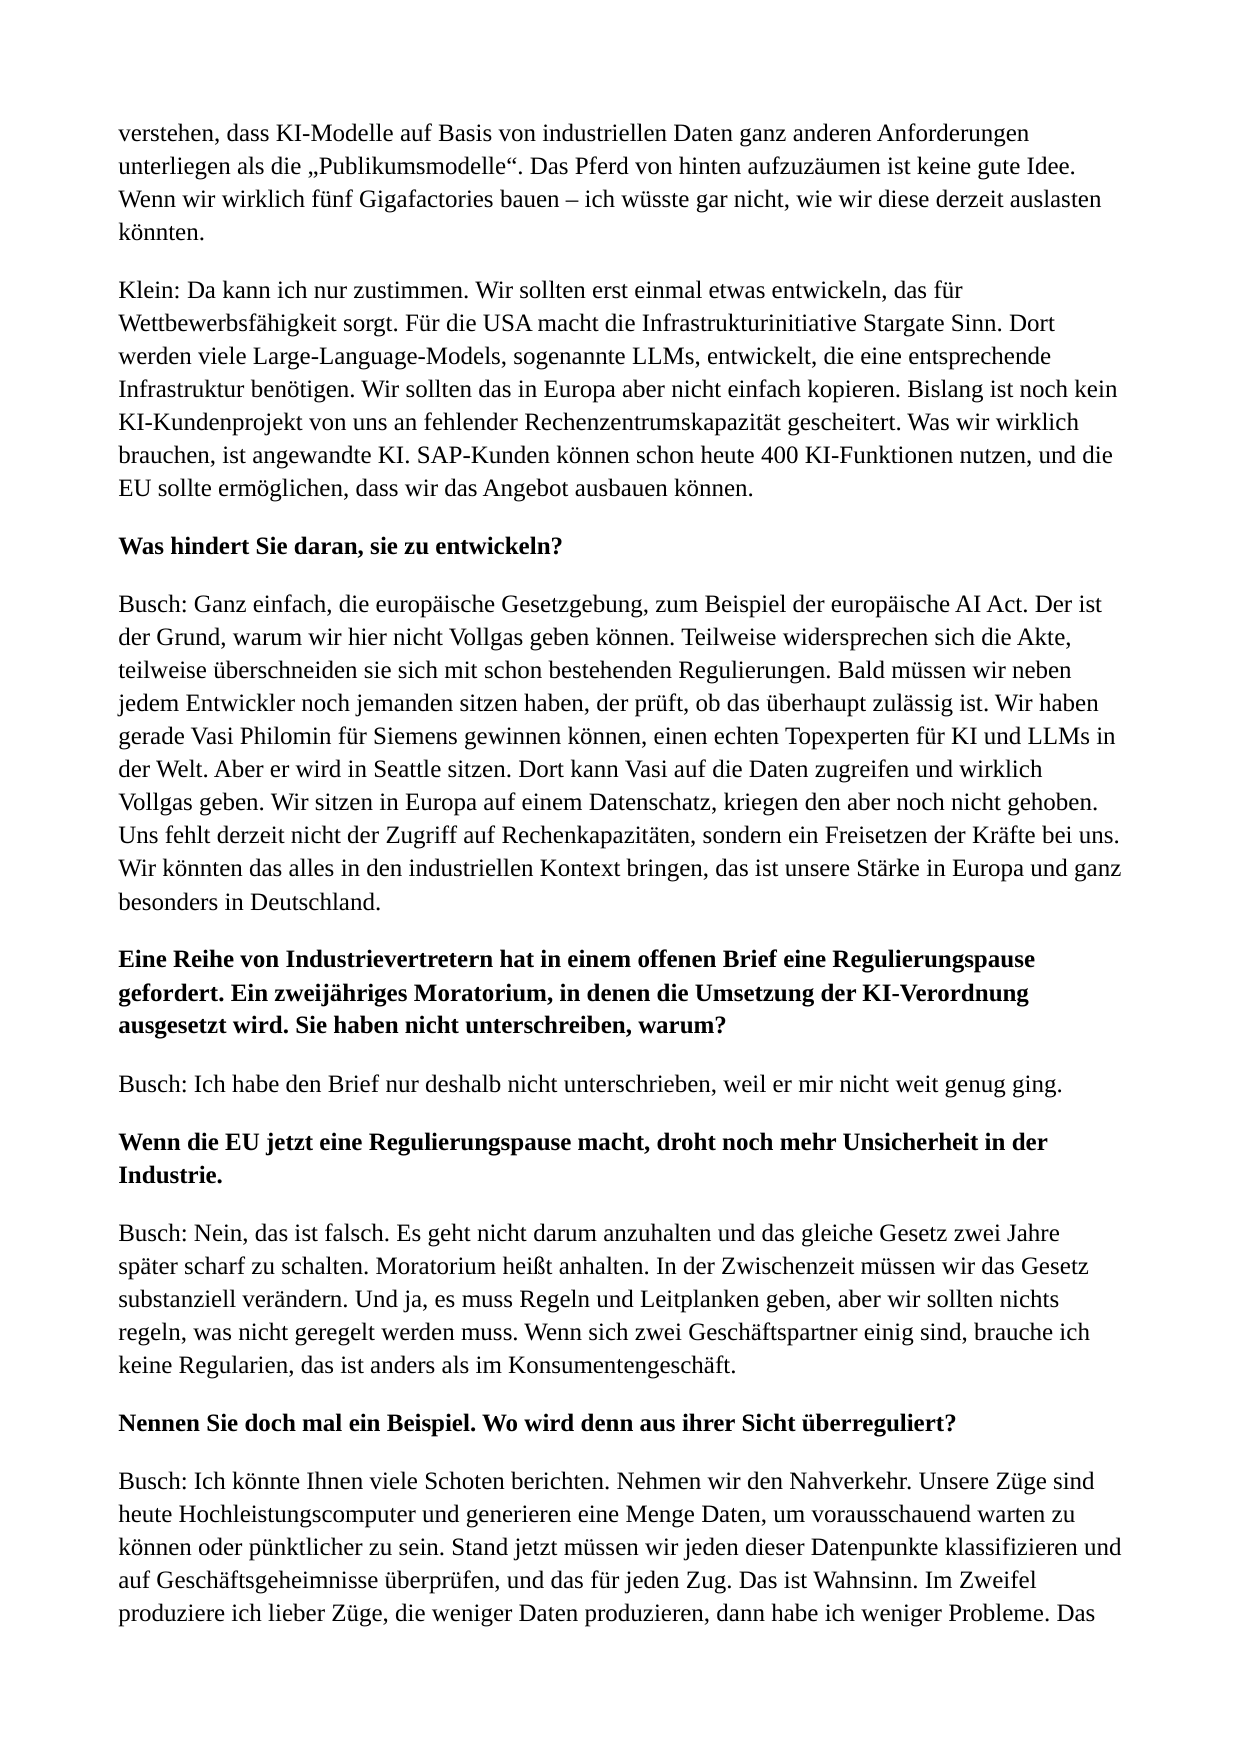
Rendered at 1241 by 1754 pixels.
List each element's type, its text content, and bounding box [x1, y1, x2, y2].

text Busch: Nein, das ist falsch. Es geht nicht darum anzuhalten und das gleiche Gesetz zwei Jahre später scharf zu schalten. Moratorium heißt anhalten. In der Zwischenzeit müssen wir das Gesetz substanziell verändern. Und ja, es muss Regeln und Leitplanken geben, aber wir sollten nichts regeln, was nicht geregelt werden muss. Wenn sich zwei Geschäftspartner einig sind, brauche ich keine Regularien, das ist anders als im Konsumentengeschäft. [118, 1218, 1122, 1378]
text Eine Reihe von Industrievertretern hat in einem offenen Brief eine Regulierungspause gefordert. Ein zweijähriges Moratorium, in denen die Umsetzung der KI-Verordnung ausgesetzt wird. Sie haben nicht unterschreiben, warum? [118, 944, 1122, 1039]
text Wenn die EU jetzt eine Regulierungspause macht, droht noch mehr Unsicherheit in der Industrie. [118, 1127, 1122, 1188]
text Klein: Da kann ich nur zustimmen. Wir sollten erst einmal etwas entwickeln, das für Wettbewerbsfähigkeit sorgt. Für die USA macht die Infrastrukturinitiative Stargate Sinn. Dort werden viele Large-Language-Models, sogenannte LLMs, entwickelt, die eine entsprechende Infrastruktur benötigen. Wir sollten das in Europa aber nicht einfach kopieren. Bislang ist noch kein KI-Kundenprojekt von uns an fehlender Rechenzentrumskapazität gescheitert. Was wir wirklich brauchen, ist angewandte KI. SAP-Kunden können schon heute 400 KI-Funktionen nutzen, und die EU sollte ermöglichen, dass wir das Angebot ausbauen können. [118, 275, 1122, 502]
text Busch: Ich habe den Brief nur deshalb nicht unterschrieben, weil er mir nicht weit genug ging. [118, 1069, 1122, 1097]
text Busch: Ganz einfach, die europäische Gesetzgebung, zum Beispiel der europäische AI Act. Der ist der Grund, warum wir hier nicht Vollgas geben können. Teilweise widersprechen sich die Akte, teilweise überschneiden sie sich mit schon bestehenden Regulierungen. Bald müssen wir neben jedem Entwickler noch jemanden sitzen haben, der prüft, ob das überhaupt zulässig ist. Wir haben gerade Vasi Philomin für Siemens gewinnen können, einen echten Topexperten für KI und LLMs in der Welt. Aber er wird in Seattle sitzen. Dort kann Vasi auf die Daten zugreifen und wirklich Vollgas geben. Wir sitzen in Europa auf einem Datenschatz, kriegen den aber noch nicht gehoben. Uns fehlt derzeit nicht der Zugriff auf Rechenkapazitäten, sondern ein Freisetzen der Kräfte bei uns. Wir könnten das alles in den industriellen Kontext bringen, das ist unsere Stärke in Europa und ganz besonders in Deutschland. [118, 589, 1122, 915]
text Was hindert Sie daran, sie zu entwickeln? [118, 531, 1122, 560]
text verstehen, dass KI-Modelle auf Basis von industriellen Daten ganz anderen Anforderungen unterliegen als die „Publikumsmodelle“. Das Pferd von hinten aufzuzäumen ist keine gute Idee. Wenn wir wirklich fünf Gigafactories bauen – ich wüsste gar nicht, wie wir diese derzeit auslasten könnten. [118, 118, 1122, 246]
text Busch: Ich könnte Ihnen viele Schoten berichten. Nehmen wir den Nahverkehr. Unsere Züge sind heute Hochleistungscomputer und generieren eine Menge Daten, um vorausschauend warten zu können oder pünktlicher zu sein. Stand jetzt müssen wir jeden dieser Datenpunkte klassifizieren und auf Geschäftsgeheimnisse überprüfen, und das für jeden Zug. Das ist Wahnsinn. Im Zweifel produziere ich lieber Züge, die weniger Daten produzieren, dann habe ich weniger Probleme. Das [118, 1466, 1122, 1627]
text Nennen Sie doch mal ein Beispiel. Wo wird denn aus ihrer Sicht überreguliert? [118, 1408, 1122, 1437]
